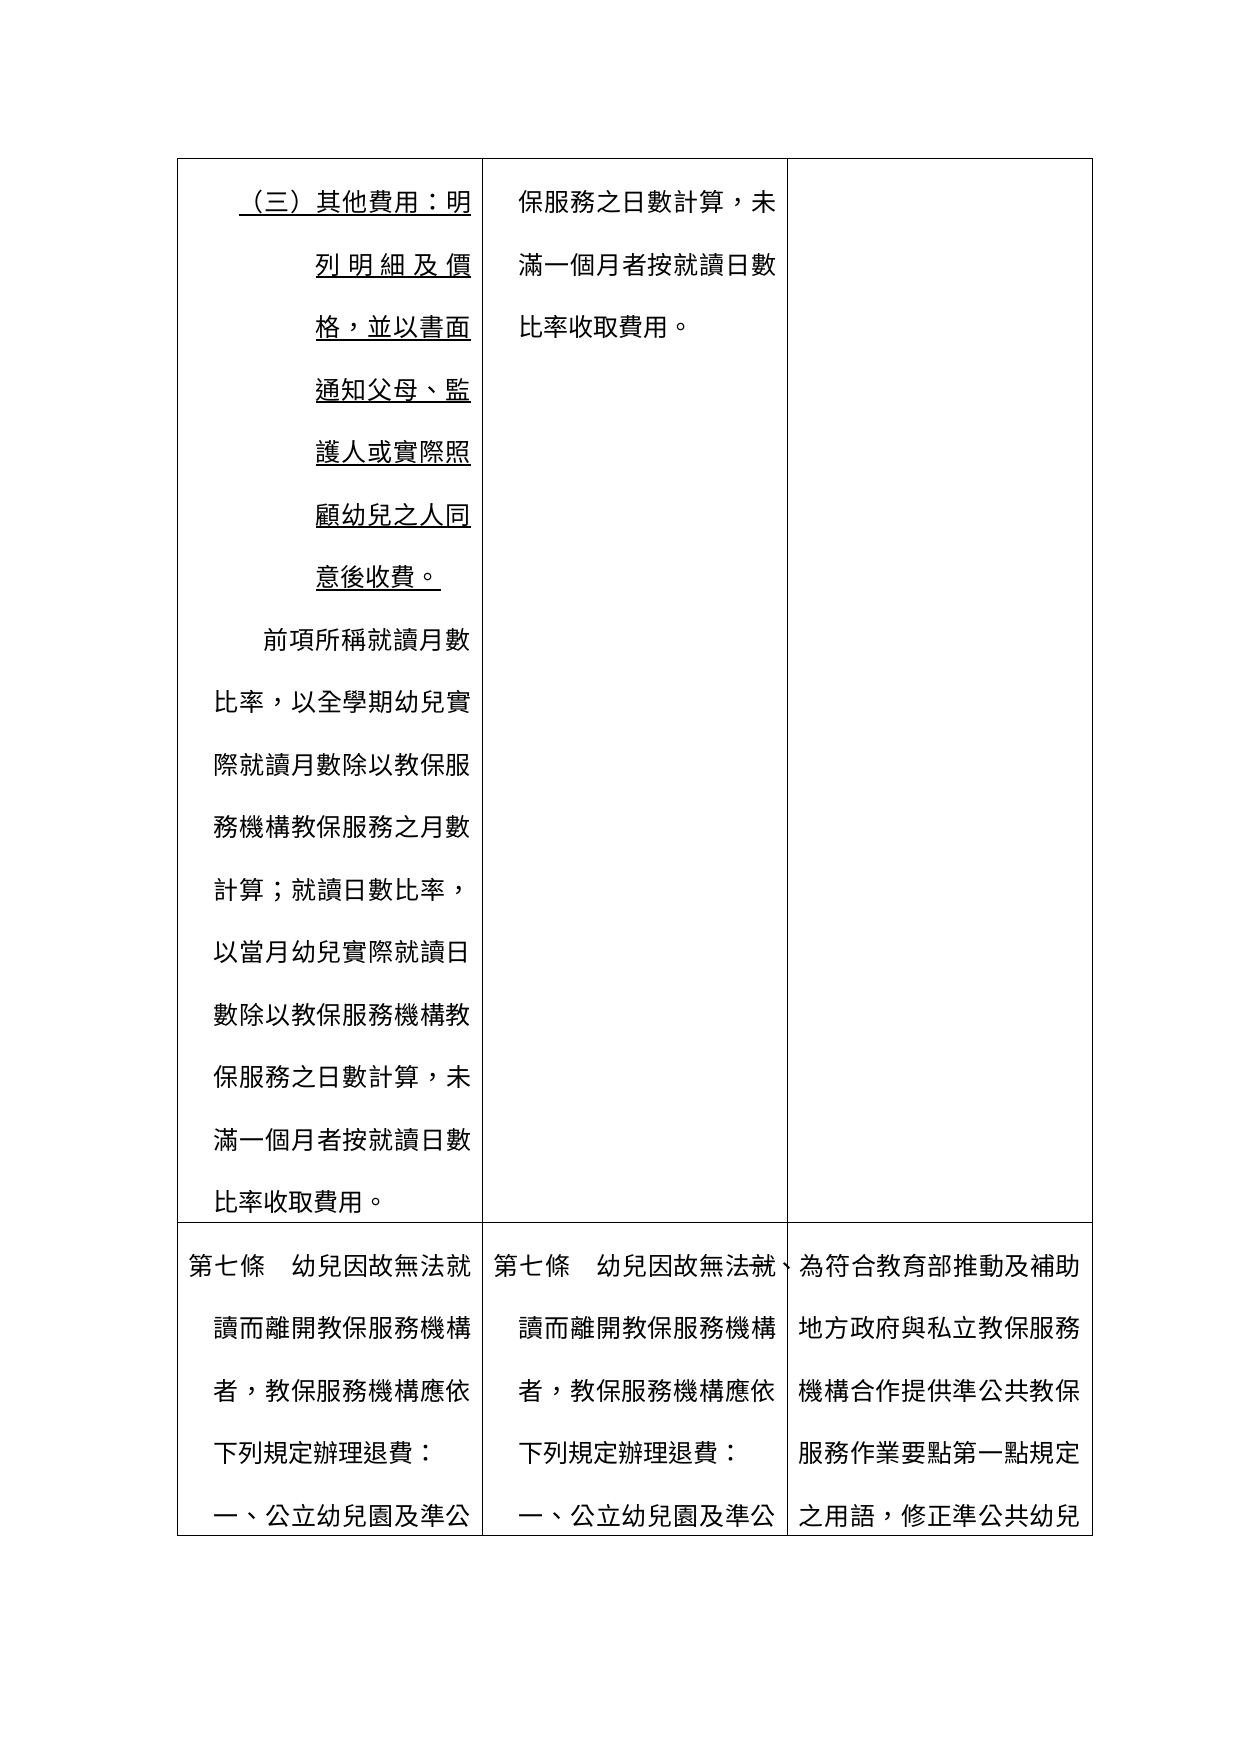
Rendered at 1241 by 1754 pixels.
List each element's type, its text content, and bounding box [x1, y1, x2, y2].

table_cell 第六條 幼兒中途進入教保服務機構就讀者，公立幼兒園及準公共幼兒園按幼兒當月就讀日數及當月教保服務日數比率核實計算收費；私立教保服務機構應依下列規定收費： 一、學費、雜費： （一）學期教保服務起始日後，未逾學期教保服務總日數三分之一進入教保服務機構就讀者，收取全額費用。 （二）學期教保服務起始日後，逾學期教保服務總日數三分之一未逾三分之二進入教保服務機構就讀者，收取三分之二費用。 （三）學期教保服務起始日後，逾學期教保服務總日數三分之二進入教保服務機構就讀者，收取三分之一費用。 二、代辦費：以學期為收費期間者，依幼兒就讀月數比率收取費用；以月為收費期間者，自進入教保服務機構就讀當月比率收取費用，其未滿一個月部分，按就讀日數比率收取費用。 三、保險費：依幼兒團體保險相關規定辦理。 前項所稱就讀月數比率，以全學期幼兒實際就讀月數除以教保服務機構教保服務之月數計算；就讀日數比率，以當月幼兒實際就讀日數除以教保服務機構教保服務之日數計算，未滿一個月者按就讀日數比率收取費用。 [483, 159, 787, 1222]
table_cell 一、為符合教育部推動及補助地方政府與私立教保服務機構合作提供準公共教保服務作業要點第一點規定之用語，修正準公共幼兒園為準公共教保服務機構。 二、查非營利幼兒園實施辦法第十九條第二項規定：「幼兒於學期教保服務起始日後，中途入園、離園者，應依幼兒就讀當日起算，按比率覈實收費、退費。」；社區互助式及部落互助式教保服務實施辦法第二十六條第二項第二款規定：「幼兒於學期教保服務起始日後，中途就讀、離開互助教保服務中心者，應自幼兒就讀當日起算，按當月實際就讀日數比率覈實收費、退費。」及職場互助式教保服務實施辦法第二十二條第一項第三款規定：「中途就讀、離開職場教保服務中心、因故請假或依法令停課者，其收費及退費，準用非營利幼兒園實施辦法第十九條第二項及第三項規定。」，上開法令針對就讀特定類型教保服務機構之幼兒中途離園退費另有特別規定，爰依本辦法第三條第二項規定，從其規定，不適用本條規定。 三、配合教育部教保服務機構收費項目及用途所規定之代辦費及代收費項目，修正代辦費及代收費項目之退費規定。 [788, 1223, 1092, 1535]
table_cell 第七條 幼兒因故無法就讀而離開教保服務機構者，教保服務機構應依下列規定辦理退費： 一、公立幼兒園及準公 [178, 1223, 482, 1535]
table_cell 第七條 幼兒因故無法就讀而離開教保服務機構者，教保服務機構應依下列規定辦理退費： 一、公立幼兒園及準公共幼兒園： （一）學期教保服務起始日前即無法就讀者，全額退費。 （二）學期教保服務起始日後離開教保服務機構者，按幼兒當月就讀日數及當月教保服務日數比率核實計算退費。 二、私立教保服務機構： （一）學費、雜費： 1、學期教保服務起始日前即無法就讀者，全數退還。但於教保服務起始日前三十日內始提出無法就讀者，私立教保服務機構得扣除行政作業費最高不超過新臺幣一千元。 2、學期教保服務起始日後，未逾學期教保服務總日數三分之一離開教保服務機構者，退還二分之一費用。 3、學期教保服務起始日後，逾學期教保服務總日數三分之一未逾三分之二離開教保服務機構者，退還三分之一費用。 4、學期教保服務起始日後，逾學期教保服務總日數三分之二離開教保服務機構者，不予退費。 （二）代辦費：以學期為收費期間者，依幼兒未就讀月數比率退費；以月為收費期間者，按離開教保服務機構當月未就讀日數比率退費；已製成成品者不予退費，並發還成品。 （三）保險費：依幼兒團體保險相關規定辦理。 （四）私立教保服務機構有下列事由之一，致幼兒離開教保服務機構者，應於幼兒離開教保服務機構之次日起十日內，按幼兒未就讀日數比率退費，並應賠償所退學費三分之一之金額： 1、未經核准擅自停辦教保服務。 2、擅自變更教保服務地點。 3、因違反規定受停止招生、停辦、撤銷或廢止設立許可。 4、其他可歸責教保服務機構之事由。 教保服務機構依前項規定退費時，應發給退費單據，並列明退費項目、數額及退費基準。 [483, 1223, 787, 1535]
table_cell （三）其他費用：明列明細及價格，並以書面通知父母、監護人或實際照顧幼兒之人同意後收費。 前項所稱就讀月數比率，以全學期幼兒實際就讀月數除以教保服務機構教保服務之月數計算；就讀日數比率，以當月幼兒實際就讀日數除以教保服務機構教保服務之日數計算，未滿一個月者按就讀日數比率收取費用。 [178, 159, 482, 1222]
table_cell 一、為符合教育部推動及補助地方政府與私立教保服務機構合作提供準公共教保服務作業要點第一點規定之用語，修正準公共幼兒園為準公共教保服務機構。 二、查非營利幼兒園實施辦法第十九條第二項規定：「幼兒於學期教保服務起始日後，中途入園、離園者，應依幼兒就讀當日起算，按比率覈實收費、退費。」；社區互助式及部落互助式教保服務實施辦法第二十六條第二項第二款規定：「幼兒於學期教保服務起始日後，中途就讀、離開互助教保服務中心者，應自幼兒就讀當日起算，按當月實際就讀日數比率覈實收費、退費。」及職場互助式教保服務實施辦法第二十二條第一項第三款規定：「中途就讀、離開職場教保服務中心、因故請假或依法令停課者，其收費及退費，準用非營利幼兒園實施辦法第十九條第二項及第三項規定。」，上開法令針對就讀特定類型教保服務機構之幼兒中途入園收費另有特別規定，爰依本辦法第三條第二項規定，從其規定，不適用本條規定。 三、配合教育部教保服務機構收費項目及用途所規定之代辦費及代收費項目，修正代收費項目之收費規定，並明定其他費用之收費，應以書面通知並取得父母、監護人或幼兒實際照顧者同意後始得收取。 [788, 159, 1092, 1222]
